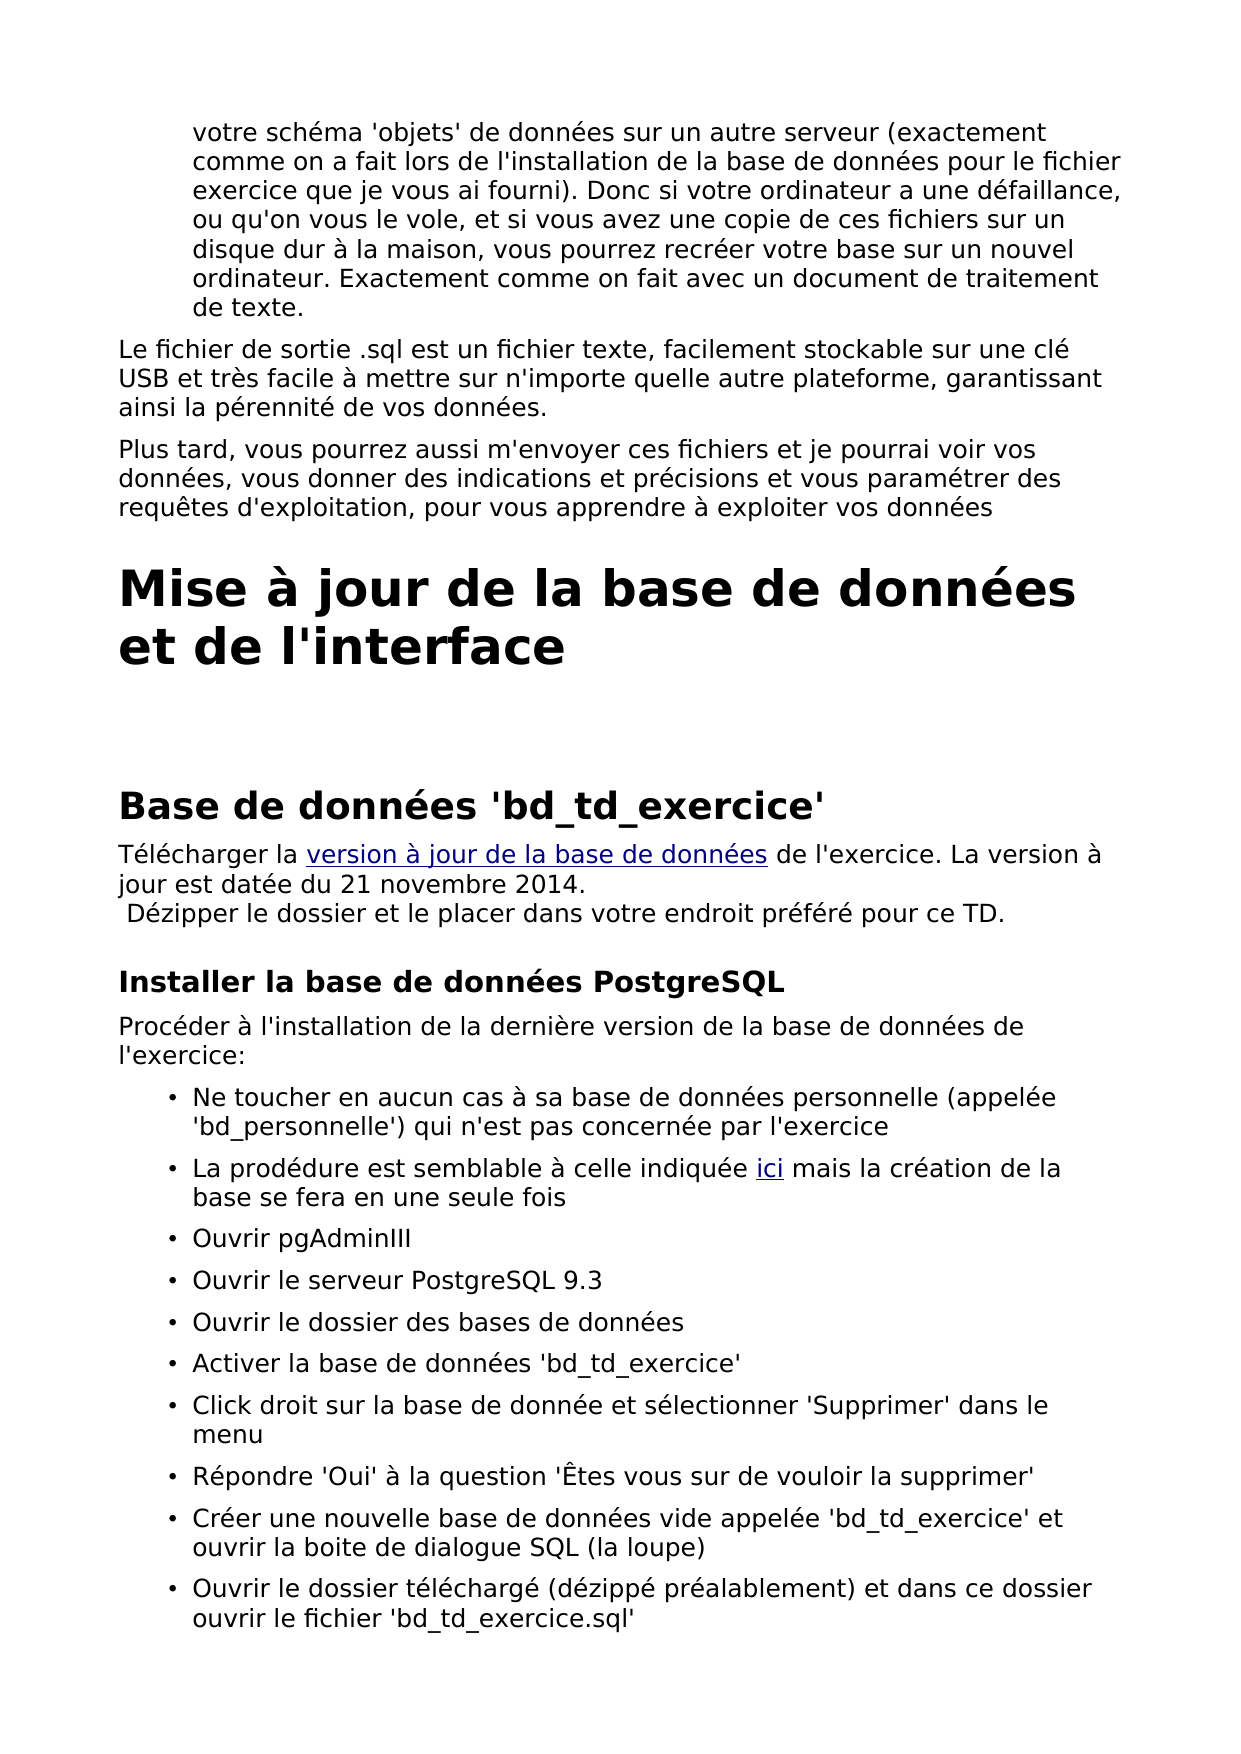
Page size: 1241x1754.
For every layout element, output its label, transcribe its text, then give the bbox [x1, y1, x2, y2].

list Click droit sur la base de donnée et sélectionner 'Supprimer' dans le menu [177, 1391, 1122, 1450]
text Plus tard, vous pourrez aussi m'envoyer ces fichiers et je pourrai voir vos données, vous donner des indications et précisions et vous paramétrer des requêtes d'exploitation, pour vous apprendre à exploiter vos données [118, 435, 1122, 522]
list Ouvrir le dossier des bases de données [177, 1308, 1122, 1337]
list votre schéma 'objets' de données sur un autre serveur (exactement comme on a fait lors de l'installation de la base de données pour le fichier exercice que je vous ai fourni). Donc si votre ordinateur a une défaillance, ou qu'on vous le vole, et si vous avez une copie de ces fichiers sur un disque dur à la maison, vous pourrez recréer votre base sur un nouvel ordinateur. Exactement comme on fait avec un document de traitement de texte. [177, 118, 1122, 322]
list Répondre 'Oui' à la question 'Êtes vous sur de vouloir la supprimer' [177, 1462, 1122, 1491]
text Procéder à l'installation de la dernière version de la base de données de l'exercice: [118, 1012, 1122, 1071]
list Ouvrir le dossier téléchargé (dézippé préalablement) et dans ce dossier ouvrir le fichier 'bd_td_exercice.sql' [177, 1575, 1122, 1633]
list Ouvrir le serveur PostgreSQL 9.3 [177, 1266, 1122, 1296]
list Activer la base de données 'bd_td_exercice' [177, 1350, 1122, 1379]
text Le fichier de sortie .sql est un fichier texte, facilement stockable sur une clé USB et très facile à mettre sur n'importe quelle autre plateforme, garantissant ainsi la pérennité de vos données. [118, 335, 1122, 422]
subtitle Base de données 'bd_td_exercice' [118, 784, 1122, 828]
list Créer une nouvelle base de données vide appelée 'bd_td_exercice' et ouvrir la boite de dialogue SQL (la loupe) [177, 1504, 1122, 1562]
list Ouvrir pgAdminIII [177, 1225, 1122, 1254]
list Ne toucher en aucun cas à sa base de données personnelle (appelée 'bd_personnelle') qui n'est pas concernée par l'exercice [177, 1083, 1122, 1141]
subtitle Installer la base de données PostgreSQL [118, 966, 1122, 1000]
list La prodédure est semblable à celle indiquée ici mais la création de la base se fera en une seule fois [177, 1154, 1122, 1212]
subtitle Mise à jour de la base de données et de l'interface [118, 560, 1122, 676]
text Télécharger la version à jour de la base de données de l'exercice. La version à jour est datée du 21 novembre 2014. Dézipper le dossier et le placer dans votre endroit préféré pour ce TD. [118, 841, 1122, 928]
